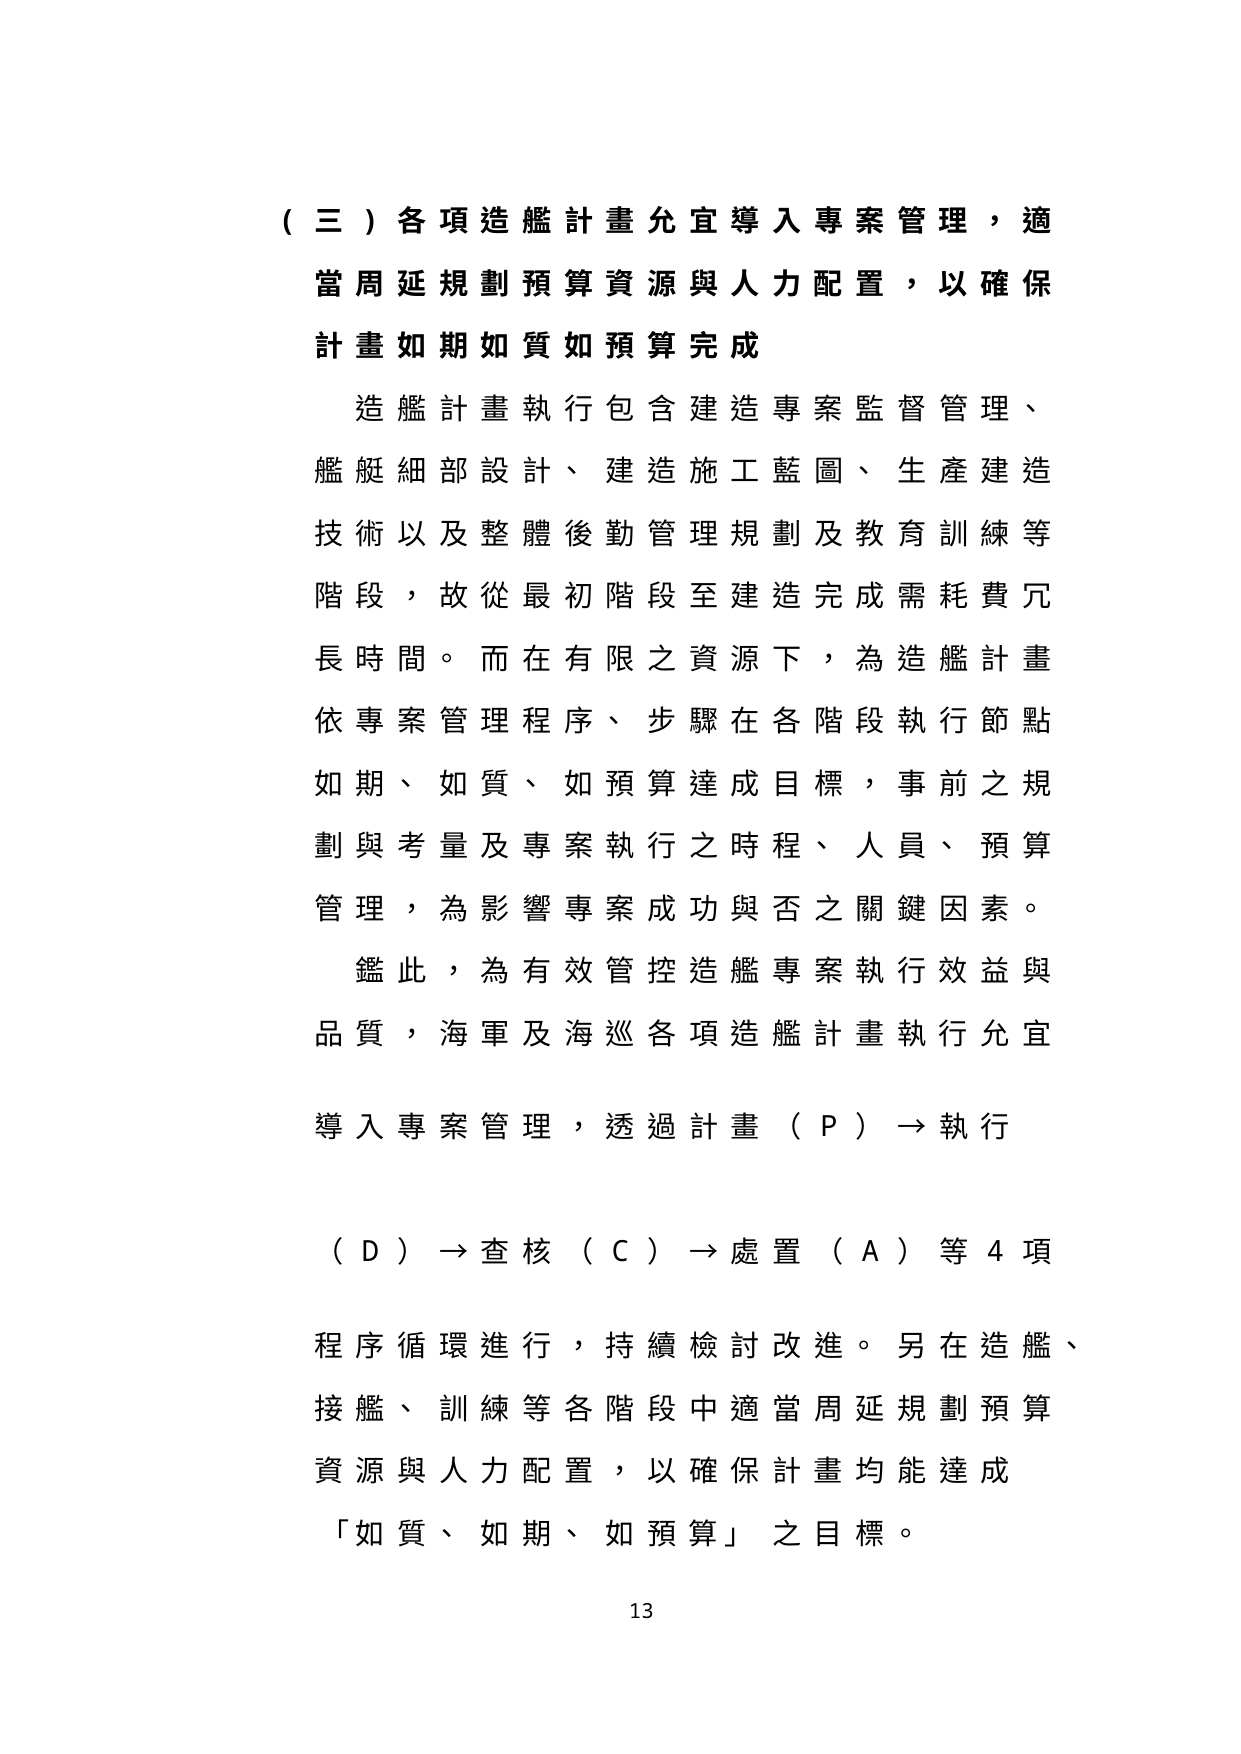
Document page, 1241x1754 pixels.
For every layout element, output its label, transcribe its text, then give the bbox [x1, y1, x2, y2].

text (三)各項造艦計畫允宜導入專案管理，適當周延規劃預算資源與人力配置，以確保計畫如期如質如預算完成 [242, 177, 1058, 365]
text 鑑此，為有效管控造艦專案執行效益與品質，海軍及海巡各項造艦計畫執行允宜導入專案管理，透過計畫（P）→執行（D）→查核（C）→處置（A）等4項程序循環進行，持續檢討改進。另在造艦、接艦、訓練等各階段中適當周延規劃預算資源與人力配置，以確保計畫均能達成「如質、如期、如預算」之目標。 [271, 927, 1058, 1552]
text 造艦計畫執行包含建造專案監督管理、艦艇細部設計、建造施工藍圖、生產建造技術以及整體後勤管理規劃及教育訓練等階段，故從最初階段至建造完成需耗費冗長時間。而在有限之資源下，為造艦計畫依專案管理程序、步驟在各階段執行節點如期、如質、如預算達成目標，事前之規劃與考量及專案執行之時程、人員、預算管理，為影響專案成功與否之關鍵因素。 [271, 365, 1058, 927]
